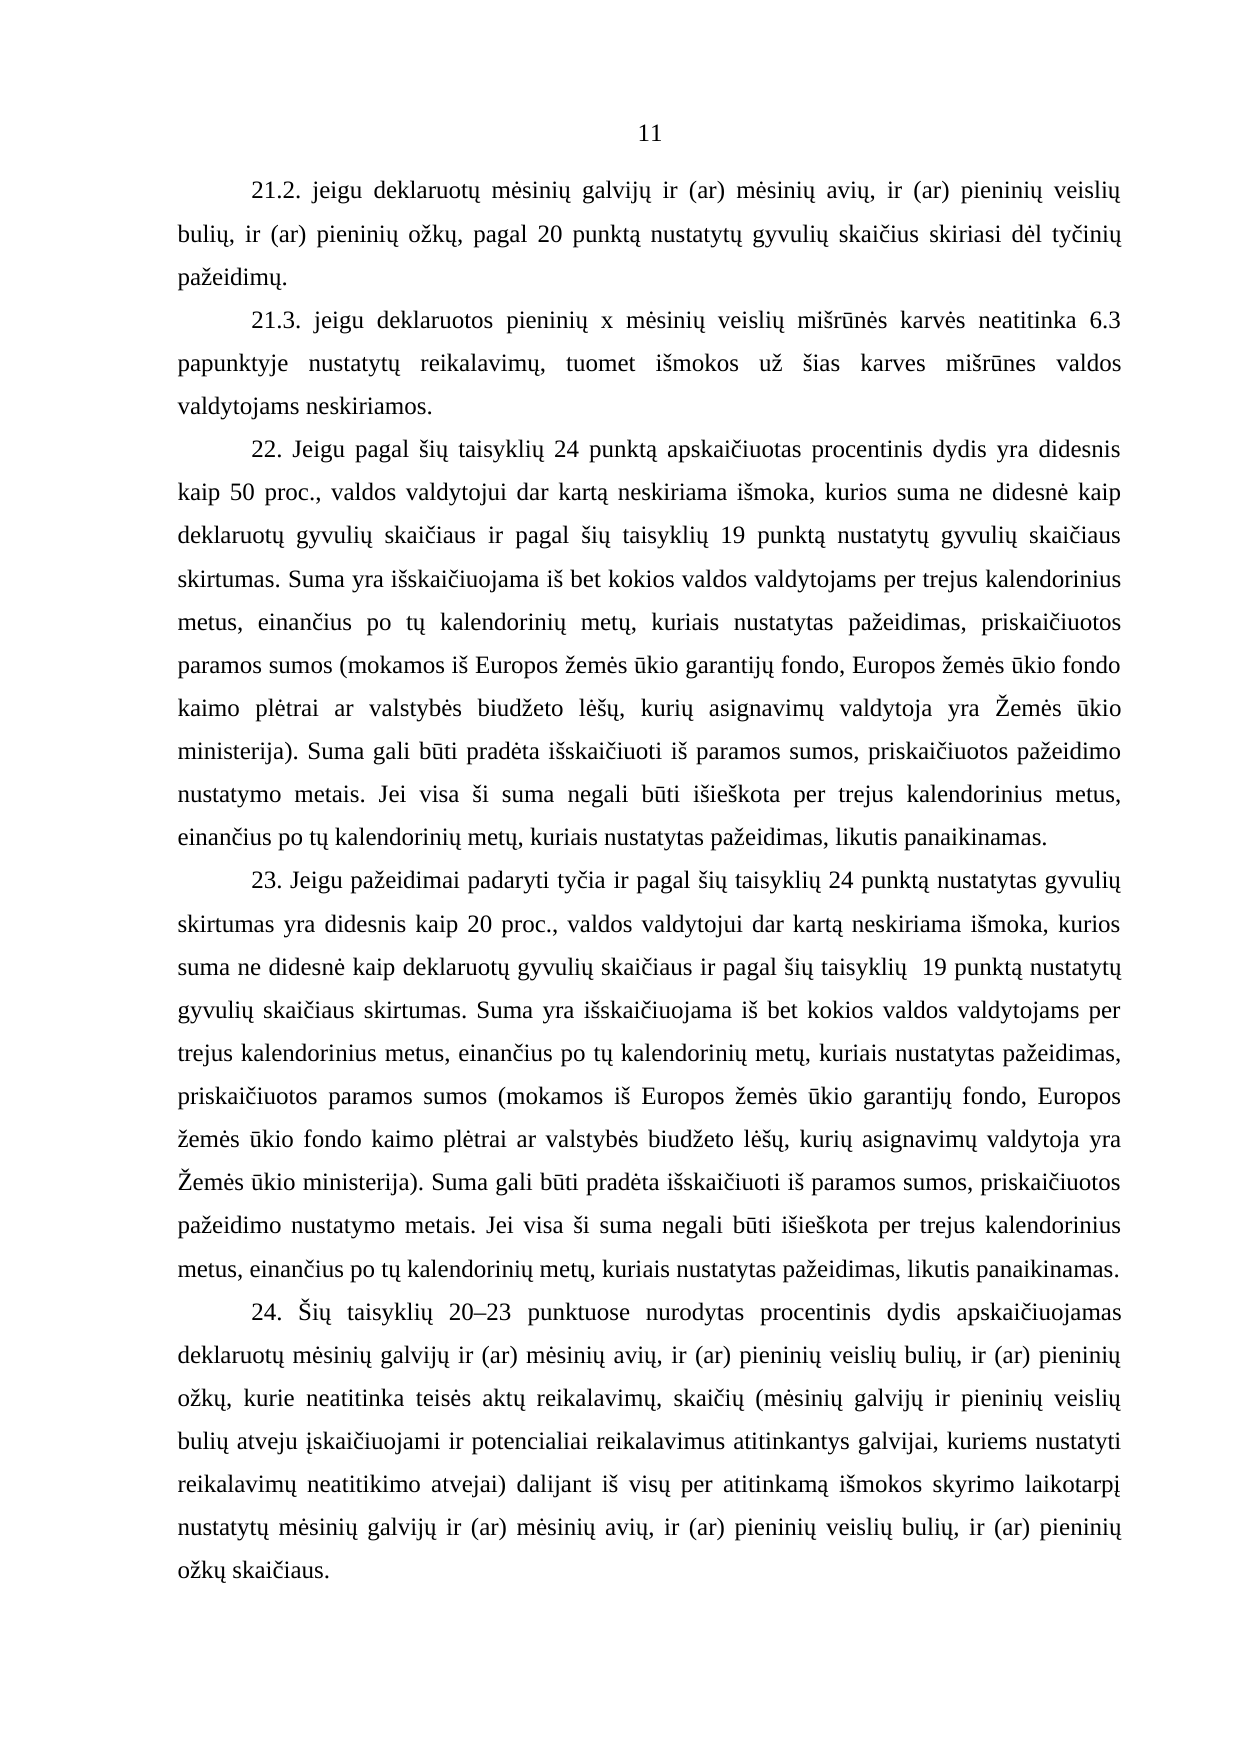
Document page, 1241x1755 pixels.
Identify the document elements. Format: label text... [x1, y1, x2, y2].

text 23. Jeigu pažeidimai padaryti tyčia ir pagal šių taisyklių 24 punktą nustatytas gyvulių skirtumas yra didesnis kaip 20 proc., valdos valdytojui dar kartą neskiriama išmoka, kurios suma ne didesnė kaip deklaruotų gyvulių skaičiaus ir pagal šių taisyklių 19 punktą nustatytų gyvulių skaičiaus skirtumas. Suma yra išskaičiuojama iš bet kokios valdos valdytojams per trejus kalendorinius metus, einančius po tų kalendorinių metų, kuriais nustatytas pažeidimas, priskaičiuotos paramos sumos (mokamos iš Europos žemės ūkio garantijų fondo, Europos žemės ūkio fondo kaimo plėtrai ar valstybės biudžeto lėšų, kurių asignavimų valdytoja yra Žemės ūkio ministerija). Suma gali būti pradėta išskaičiuoti iš paramos sumos, priskaičiuotos pažeidimo nustatymo metais. Jei visa ši suma negali būti išieškota per trejus kalendorinius metus, einančius po tų kalendorinių metų, kuriais nustatytas pažeidimas, likutis panaikinamas. [177, 866, 1122, 1282]
text 22. Jeigu pagal šių taisyklių 24 punktą apskaičiuotas procentinis dydis yra didesnis kaip 50 proc., valdos valdytojui dar kartą neskiriama išmoka, kurios suma ne didesnė kaip deklaruotų gyvulių skaičiaus ir pagal šių taisyklių 19 punktą nustatytų gyvulių skaičiaus skirtumas. Suma yra išskaičiuojama iš bet kokios valdos valdytojams per trejus kalendorinius metus, einančius po tų kalendorinių metų, kuriais nustatytas pažeidimas, priskaičiuotos paramos sumos (mokamos iš Europos žemės ūkio garantijų fondo, Europos žemės ūkio fondo kaimo plėtrai ar valstybės biudžeto lėšų, kurių asignavimų valdytoja yra Žemės ūkio ministerija). Suma gali būti pradėta išskaičiuoti iš paramos sumos, priskaičiuotos pažeidimo nustatymo metais. Jei visa ši suma negali būti išieškota per trejus kalendorinius metus, einančius po tų kalendorinių metų, kuriais nustatytas pažeidimas, likutis panaikinamas. [177, 434, 1122, 851]
text 24. Šių taisyklių 20–23 punktuose nurodytas procentinis dydis apskaičiuojamas deklaruotų mėsinių galvijų ir (ar) mėsinių avių, ir (ar) pieninių veislių bulių, ir (ar) pieninių ožkų, kurie neatitinka teisės aktų reikalavimų, skaičių (mėsinių galvijų ir pieninių veislių bulių atveju įskaičiuojami ir potencialiai reikalavimus atitinkantys galvijai, kuriems nustatyti reikalavimų neatitikimo atvejai) dalijant iš visų per atitinkamą išmokos skyrimo laikotarpį nustatytų mėsinių galvijų ir (ar) mėsinių avių, ir (ar) pieninių veislių bulių, ir (ar) pieninių ožkų skaičiaus. [177, 1297, 1122, 1584]
text 21.2. jeigu deklaruotų mėsinių galvijų ir (ar) mėsinių avių, ir (ar) pieninių veislių bulių, ir (ar) pieninių ožkų, pagal 20 punktą nustatytų gyvulių skaičius skiriasi dėl tyčinių pažeidimų. [177, 176, 1122, 291]
text 21.3. jeigu deklaruotos pieninių x mėsinių veislių mišrūnės karvės neatitinka 6.3 papunktyje nustatytų reikalavimų, tuomet išmokos už šias karves mišrūnes valdos valdytojams neskiriamos. [177, 305, 1122, 420]
